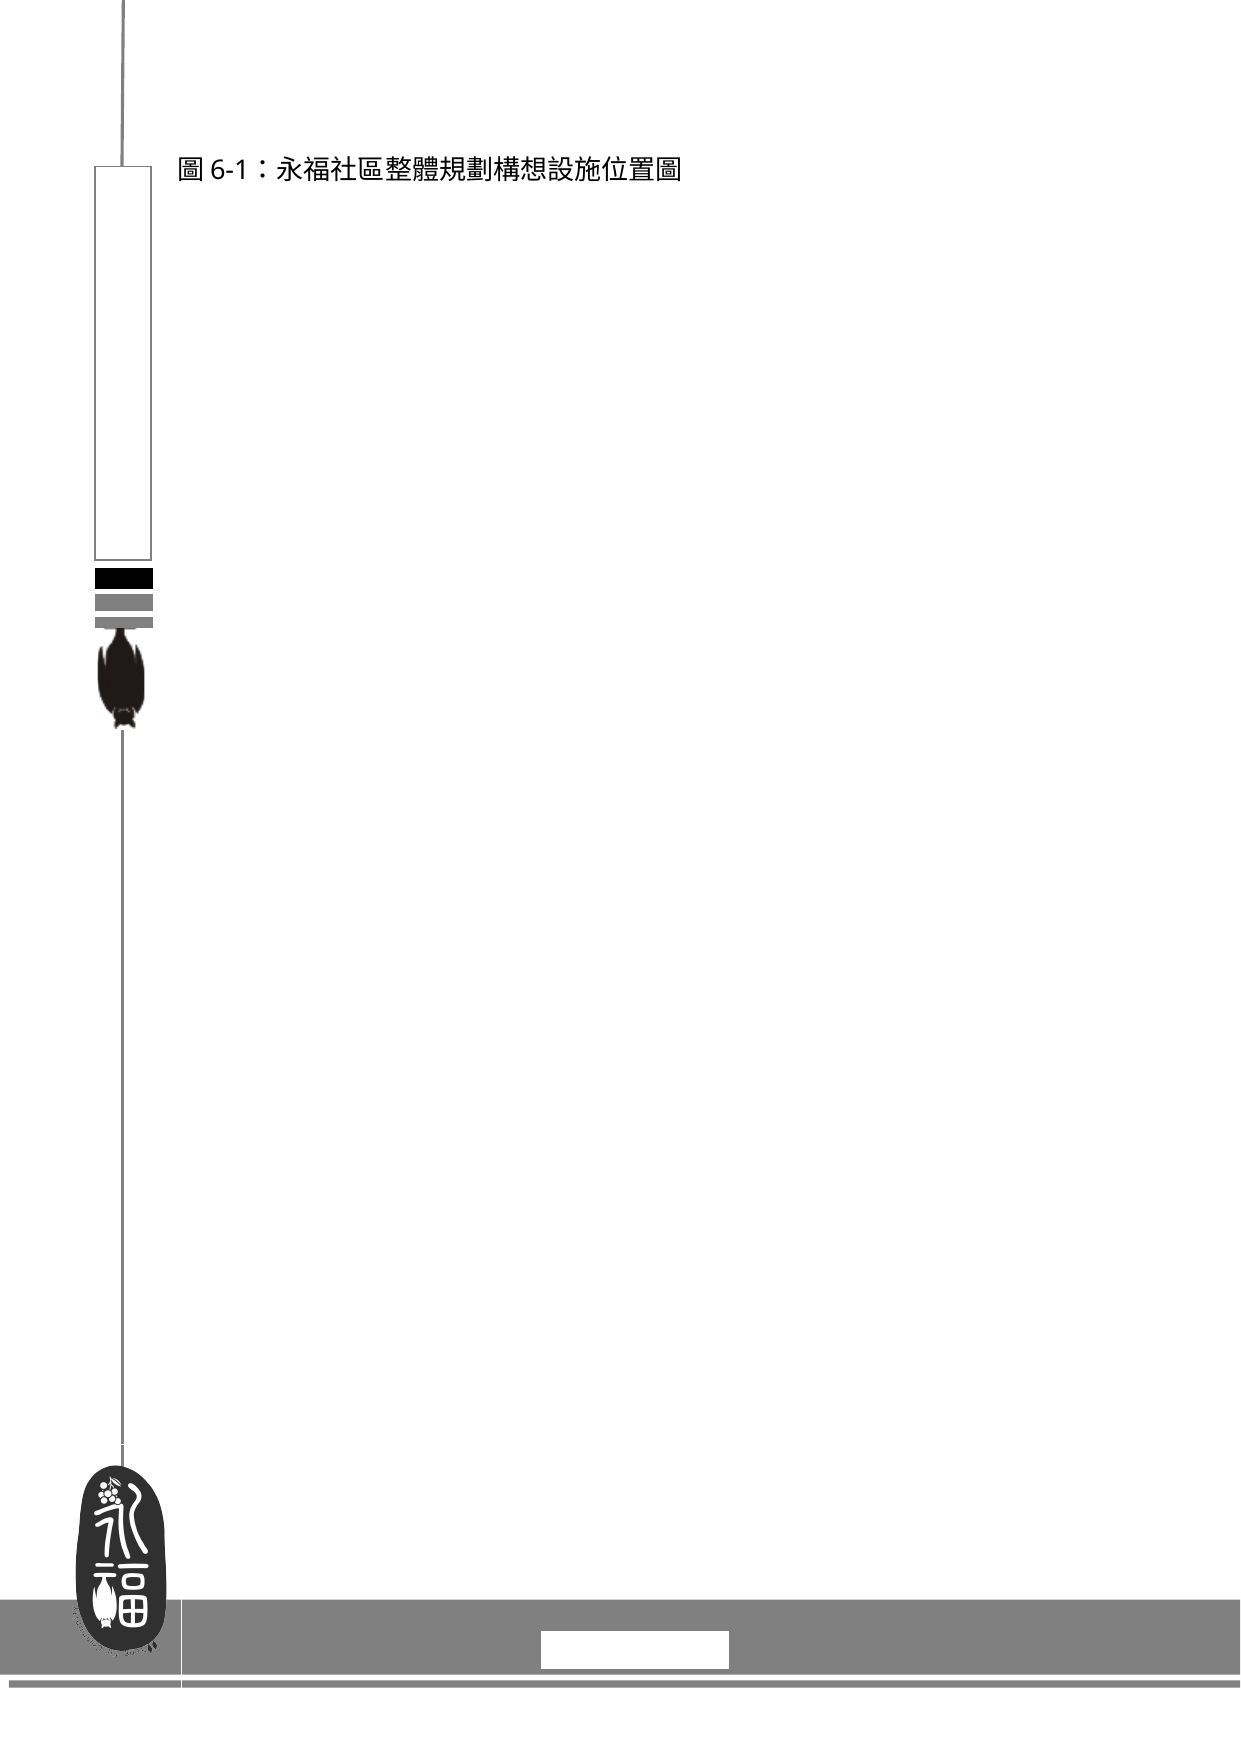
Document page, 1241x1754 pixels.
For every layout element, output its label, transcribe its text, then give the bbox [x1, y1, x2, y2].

subtitle 圖6-1：永福社區整體規劃構想設施位置圖 [177, 148, 1063, 187]
picture [97, 628, 145, 729]
